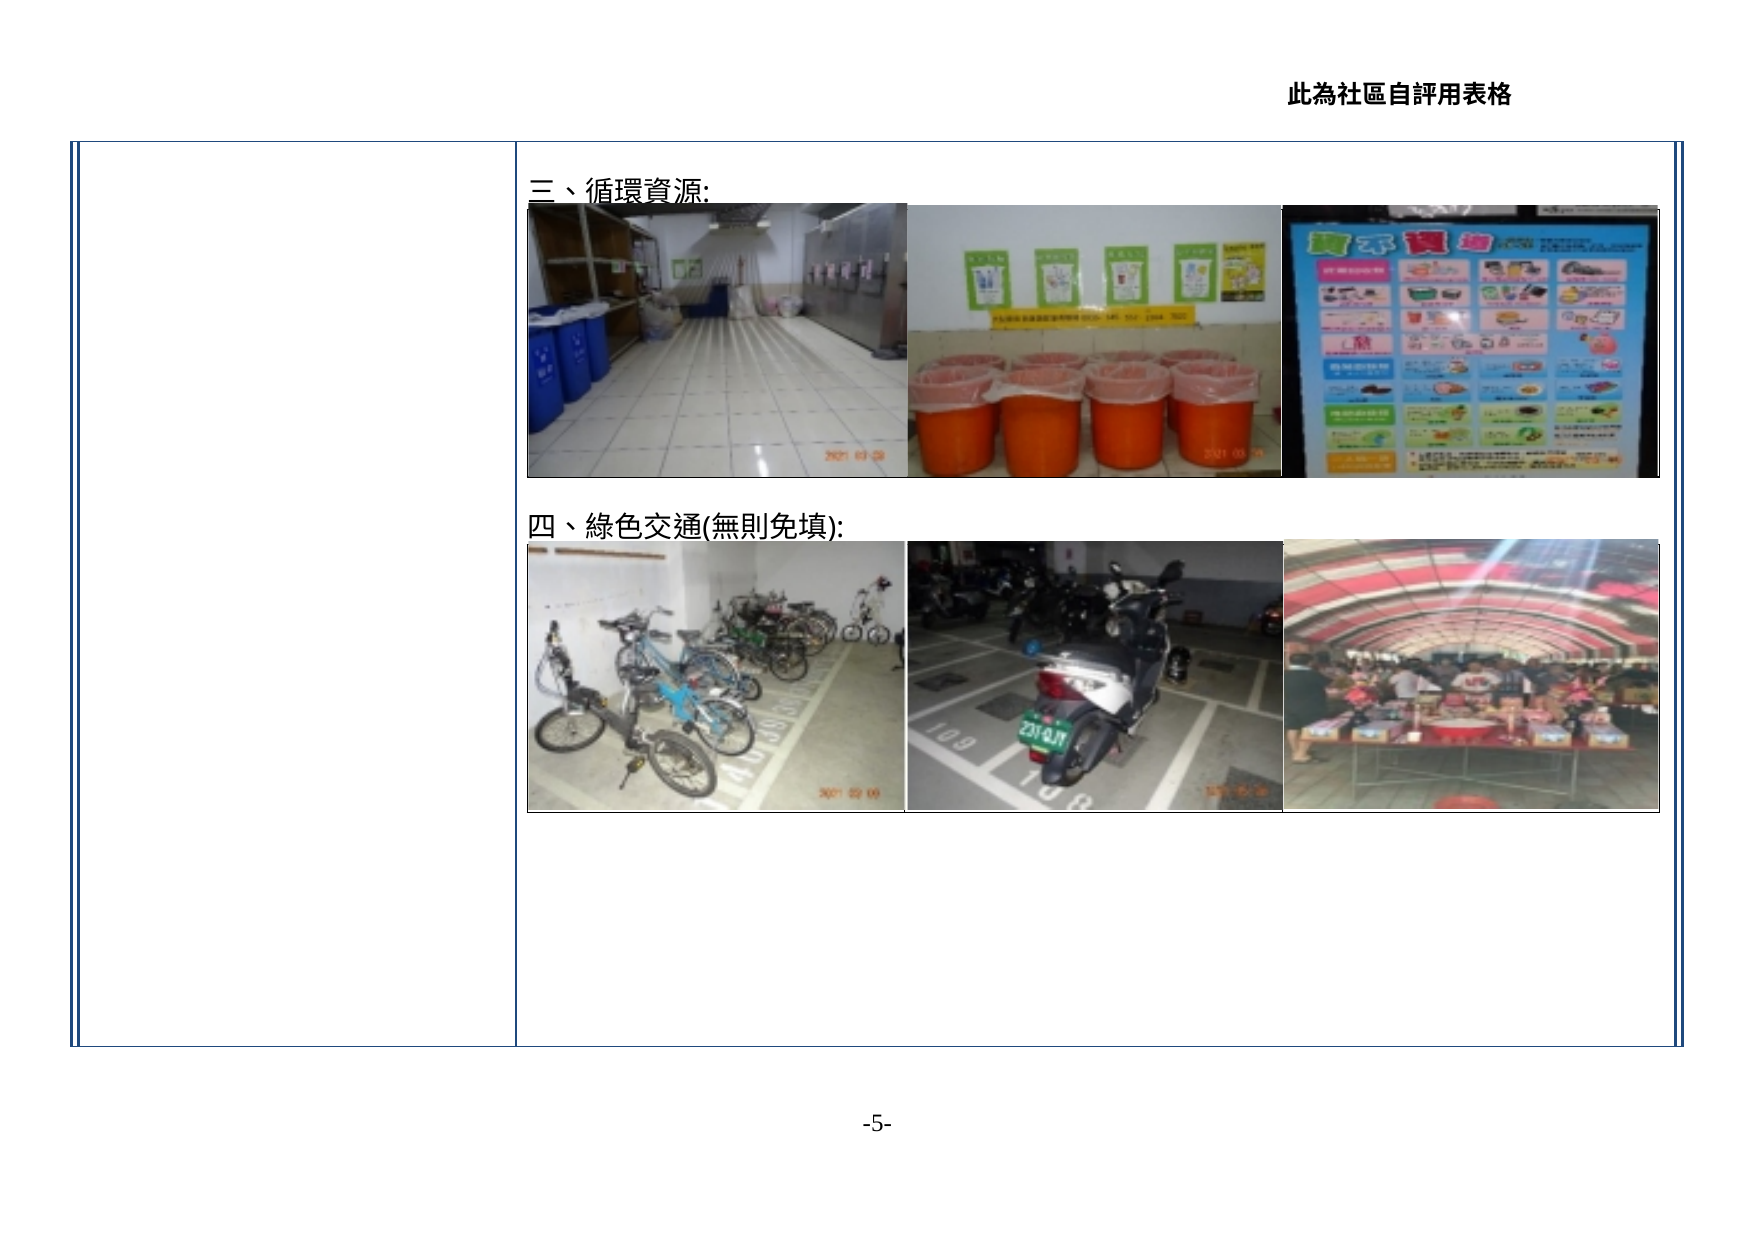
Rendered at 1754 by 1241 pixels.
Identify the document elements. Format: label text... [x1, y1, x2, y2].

table_cell 三、循環資源: 四、綠色交通(無則免填): [517, 142, 1674, 1046]
table_cell [80, 142, 515, 1046]
